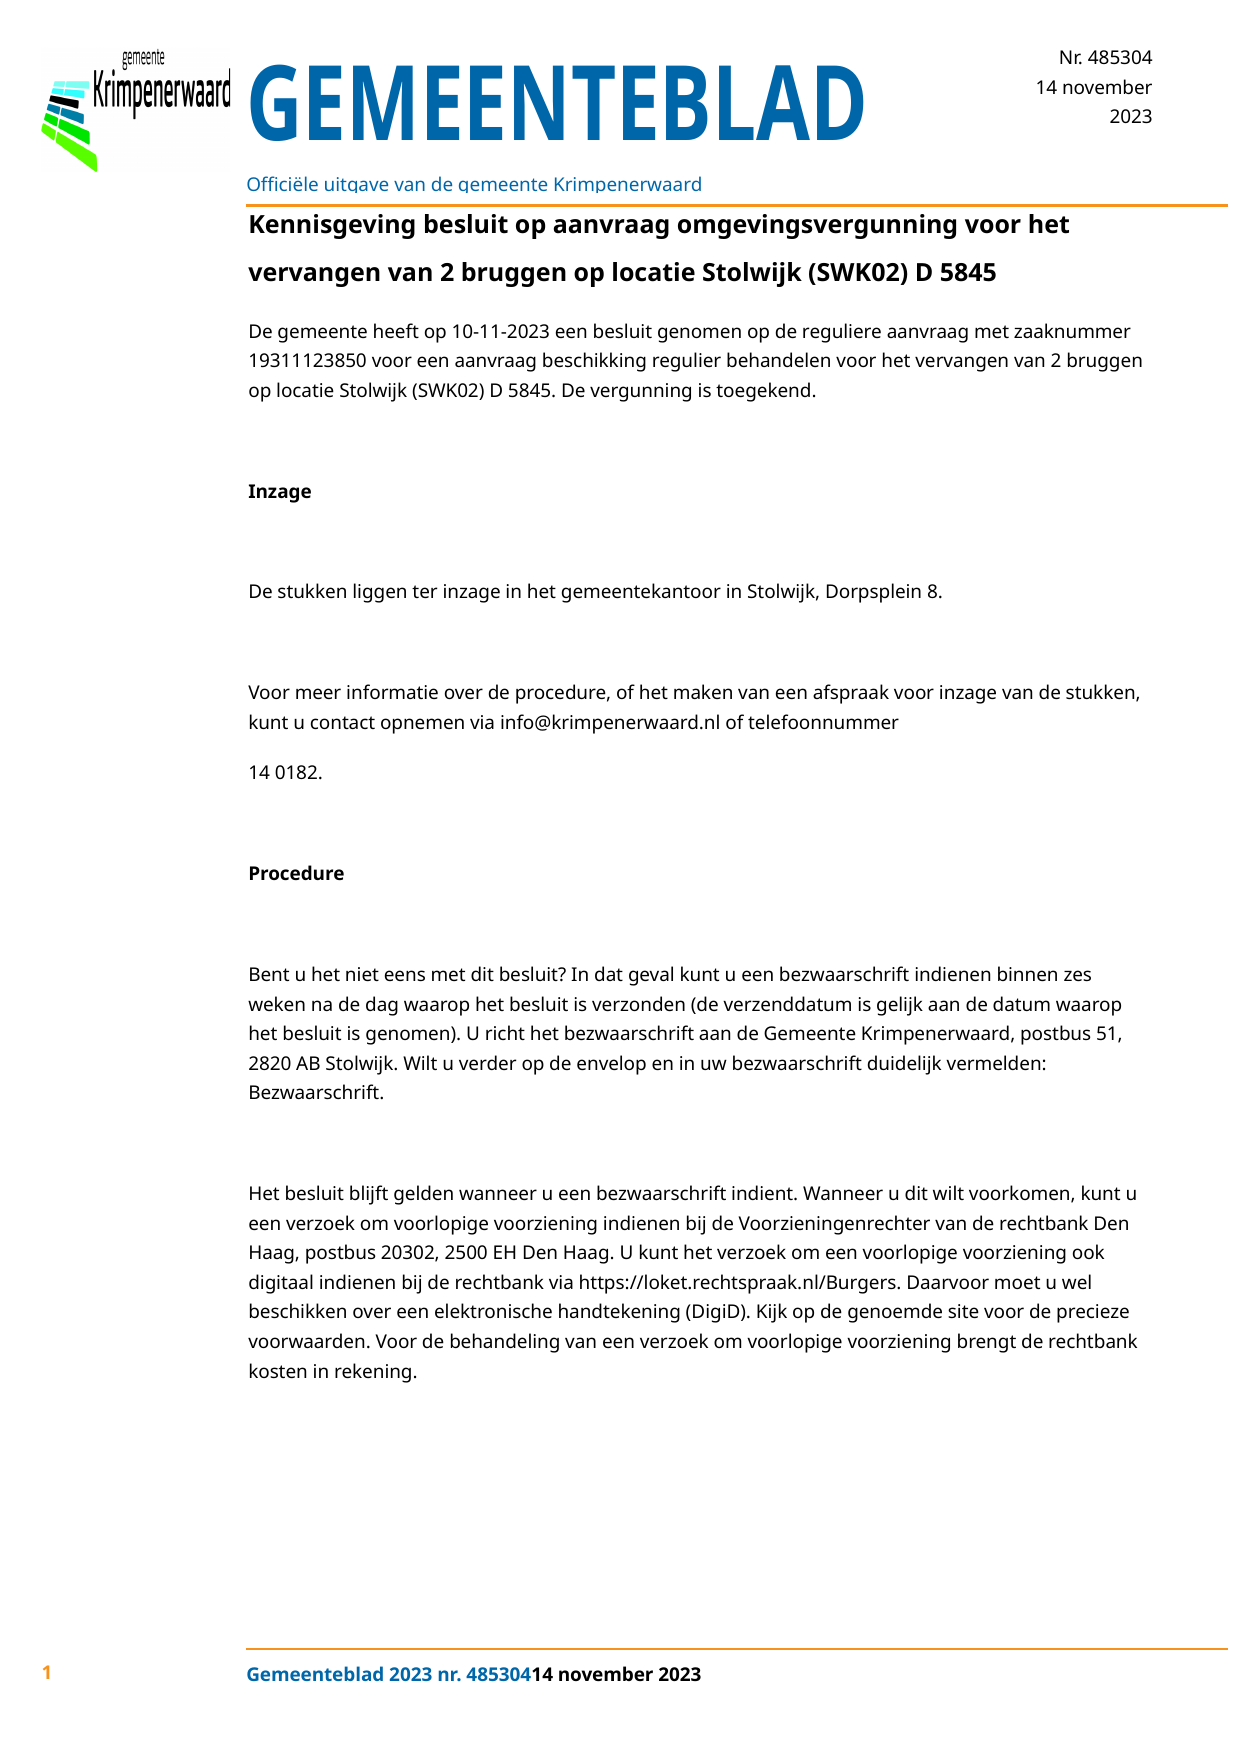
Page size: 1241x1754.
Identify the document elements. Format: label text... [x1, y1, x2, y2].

text De gemeente heeft op 10-11-2023 een besluit genomen op de reguliere aanvraag met zaaknummer 19311123850 voor een aanvraag beschikking regulier behandelen voor het vervangen van 2 bruggen op locatie Stolwijk (SWK02) D 5845. De vergunning is toegekend. [248, 318, 1152, 403]
text Voor meer informatie over de procedure, of het maken van een afspraak voor inzage van de stukken, kunt u contact opnemen via info@krimpenerwaard.nl of telefoonnummer [248, 679, 1152, 735]
text 14 0182. [248, 759, 1152, 785]
picture [41, 47, 231, 172]
text Kennisgeving besluit op aanvraag omgevingsvergunning voor het vervangen van 2 bruggen op locatie Stolwijk (SWK02) D 5845 [248, 207, 1152, 288]
text Bent u het niet eens met dit besluit? In dat geval kunt u een bezwaarschrift indienen binnen zes weken na de dag waarop het besluit is verzonden (de verzenddatum is gelijk aan de datum waarop het besluit is genomen). U richt het bezwaarschrift aan de Gemeente Krimpenerwaard, postbus 51, 2820 AB Stolwijk. Wilt u verder op de envelop en in uw bezwaarschrift duidelijk vermelden: Bezwaarschrift. [248, 961, 1152, 1105]
text De stukken liggen ter inzage in het gemeentekantoor in Stolwijk, Dorpsplein 8. [248, 579, 1152, 604]
text Inzage [248, 478, 1152, 504]
text Procedure [248, 860, 1152, 886]
text Het besluit blijft gelden wanneer u een bezwaarschrift indient. Wanneer u dit wilt voorkomen, kunt u een verzoek om voorlopige voorziening indienen bij de Voorzieningenrechter van de rechtbank Den Haag, postbus 20302, 2500 EH Den Haag. U kunt het verzoek om een voorlopige voorziening ook digitaal indienen bij de rechtbank via https://loket.rechtspraak.nl/Burgers. Daarvoor moet u wel beschikken over een elektronische handtekening (DigiD). Kijk op de genoemde site voor de precieze voorwaarden. Voor de behandeling van een verzoek om voorlopige voorziening brengt de rechtbank kosten in rekening. [248, 1180, 1152, 1384]
